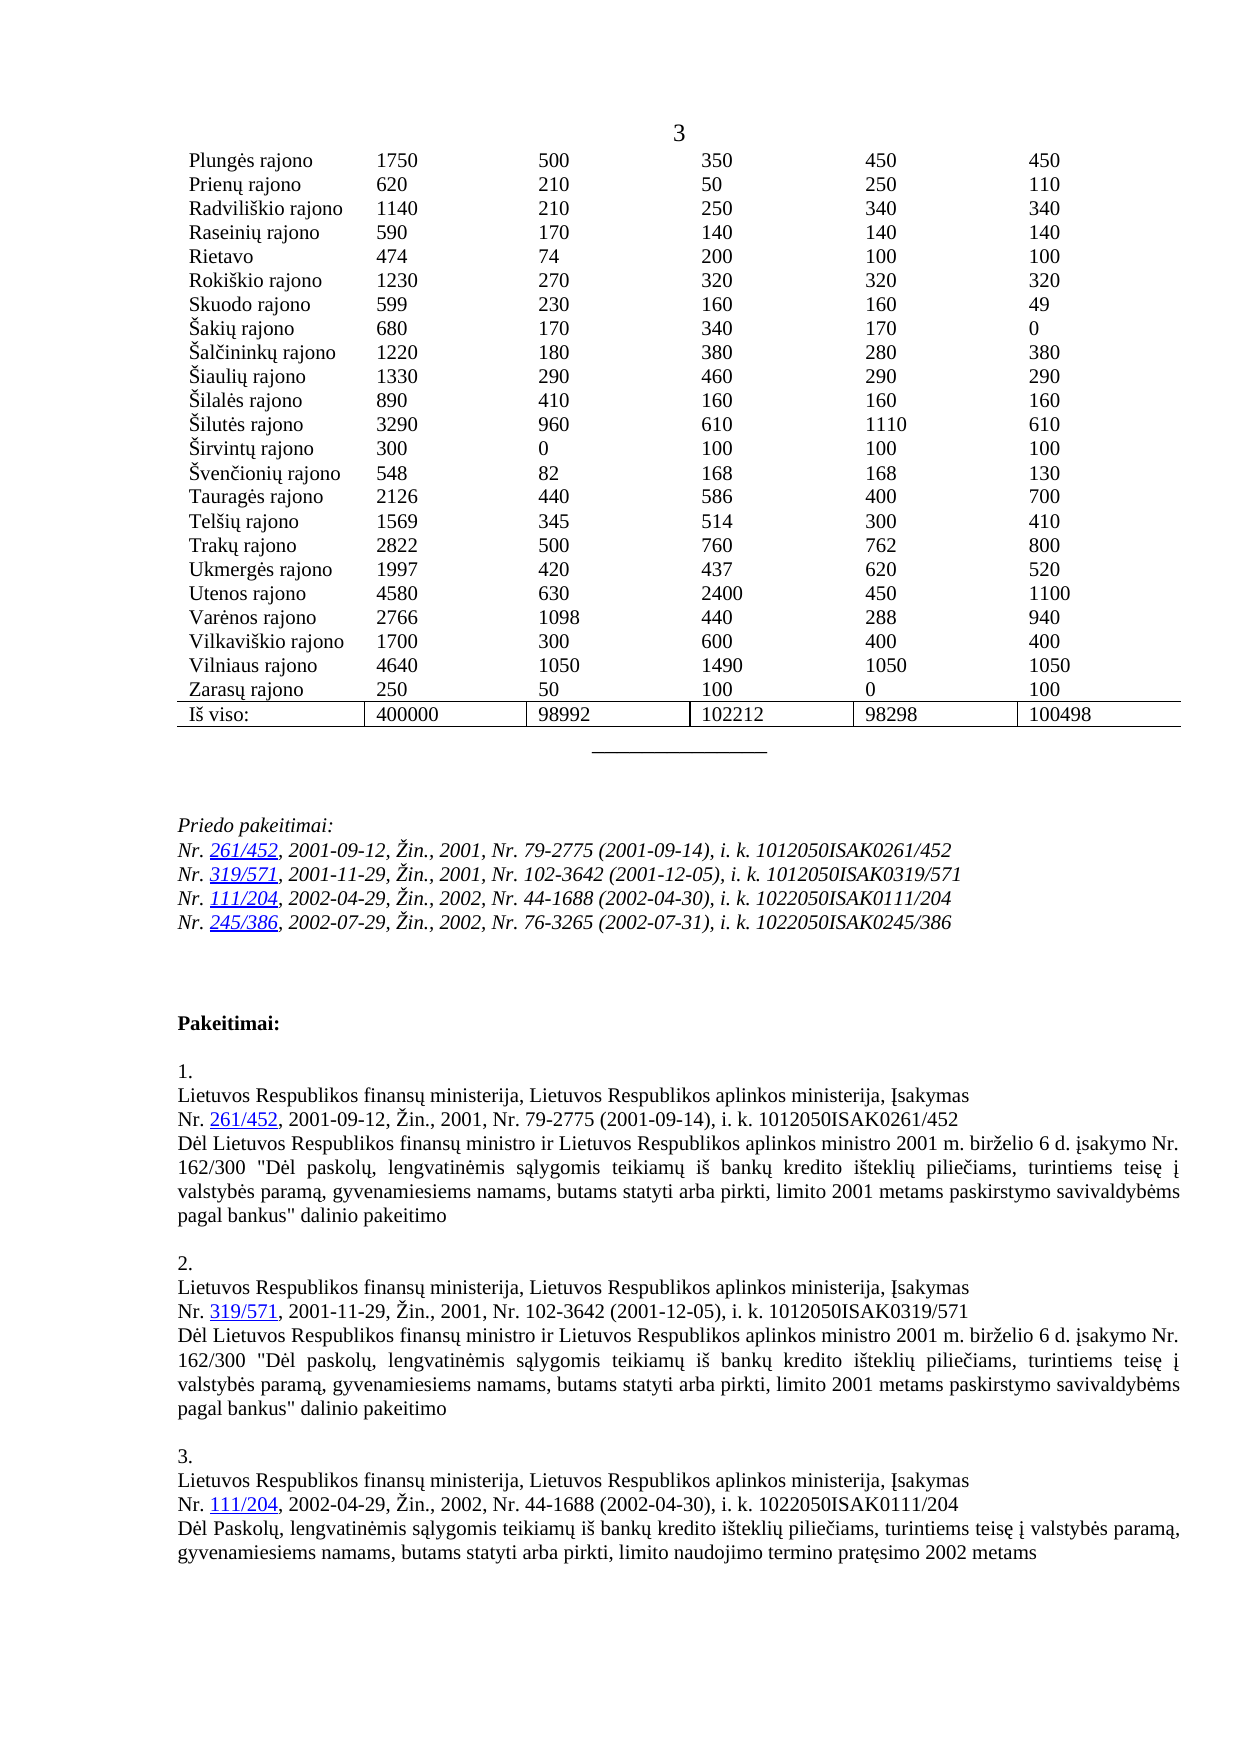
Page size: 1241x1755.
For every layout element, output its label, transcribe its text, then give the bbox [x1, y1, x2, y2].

table_cell 0 [1018, 316, 1181, 340]
table_cell 1220 [365, 340, 527, 364]
table_cell 300 [854, 509, 1017, 533]
table_cell 548 [365, 460, 527, 484]
text Nr. 261/452, 2001-09-12, Žin., 2001, Nr. 79-2775 (2001-09-14), i. k. 1012050ISAK0261/452 [177, 837, 1181, 862]
table_cell 1050 [527, 653, 690, 677]
table_cell 200 [690, 244, 854, 268]
table_cell Vilniaus rajono [177, 653, 365, 677]
text Dėl Lietuvos Respublikos finansų ministro ir Lietuvos Respublikos aplinkos ministro 2001 m. birželio 6 d. įsakymo Nr. 162/300 "Dėl paskolų, lengvatinėmis sąlygomis teikiamų iš bankų kredito išteklių piliečiams, turintiems teisę į valstybės paramą, gyvenamiesiems namams, butams statyti arba pirkti, limito 2001 metams paskirstymo savivaldybėms pagal bankus" dalinio pakeitimo [177, 1323, 1181, 1420]
table_cell 170 [854, 316, 1017, 340]
table_cell Trakų rajono [177, 533, 365, 557]
table_cell 250 [854, 172, 1017, 196]
table_cell 290 [527, 364, 690, 388]
table_cell Šilutės rajono [177, 412, 365, 436]
text Lietuvos Respublikos finansų ministerija, Lietuvos Respublikos aplinkos ministerija, Įsakymas [177, 1468, 1181, 1492]
table_cell 100 [854, 244, 1017, 268]
table_cell 1330 [365, 364, 527, 388]
table_cell Skuodo rajono [177, 292, 365, 316]
text 3. [177, 1444, 1181, 1468]
text 1. [177, 1059, 1181, 1083]
table_cell 250 [690, 196, 854, 220]
table_cell 410 [527, 388, 690, 412]
table_cell 460 [690, 364, 854, 388]
table_cell 380 [690, 340, 854, 364]
table_cell 610 [690, 412, 854, 436]
table_cell 160 [854, 292, 1017, 316]
table_cell Šalčininkų rajono [177, 340, 365, 364]
table_cell Šilalės rajono [177, 388, 365, 412]
table_cell 620 [365, 172, 527, 196]
table_cell Širvintų rajono [177, 436, 365, 460]
text Nr. 245/386, 2002-07-29, Žin., 2002, Nr. 76-3265 (2002-07-31), i. k. 1022050ISAK0245/386 [177, 910, 1181, 934]
table_cell 2766 [365, 605, 527, 629]
table_cell 210 [527, 196, 690, 220]
table_cell 350 [690, 148, 854, 172]
text 2. [177, 1251, 1181, 1275]
table_cell 700 [1018, 485, 1181, 508]
table_cell 100 [690, 677, 854, 701]
text Nr. 261/452, 2001-09-12, Žin., 2001, Nr. 79-2775 (2001-09-14), i. k. 1012050ISAK0261/452 [177, 1107, 1181, 1131]
table_cell 100 [1018, 244, 1181, 268]
table_cell 420 [527, 557, 690, 581]
table_cell 280 [854, 340, 1017, 364]
table_cell 630 [527, 581, 690, 605]
table_cell 320 [1018, 268, 1181, 292]
table_cell 320 [690, 268, 854, 292]
table_cell 500 [527, 533, 690, 557]
table_cell 400000 [365, 702, 526, 726]
table_cell 2822 [365, 533, 527, 557]
table_cell 1230 [365, 268, 527, 292]
table_cell Vilkaviškio rajono [177, 629, 365, 653]
table_cell 760 [690, 533, 854, 557]
table_cell 500 [527, 148, 690, 172]
table_cell 1490 [690, 653, 854, 677]
text Nr. 111/204, 2002-04-29, Žin., 2002, Nr. 44-1688 (2002-04-30), i. k. 1022050ISAK0111/204 [177, 1492, 1181, 1516]
table_cell 440 [527, 485, 690, 508]
table_cell Iš viso: [177, 702, 364, 726]
text Lietuvos Respublikos finansų ministerija, Lietuvos Respublikos aplinkos ministerija, Įsakymas [177, 1275, 1181, 1299]
table_cell Radviliškio rajono [177, 196, 365, 220]
table_cell 110 [1018, 172, 1181, 196]
table_cell 450 [854, 581, 1017, 605]
table_cell 100 [690, 436, 854, 460]
text Dėl Paskolų, lengvatinėmis sąlygomis teikiamų iš bankų kredito išteklių piliečiams, turintiems teisę į valstybės paramą, gyvenamiesiems namams, butams statyti arba pirkti, limito naudojimo termino pratęsimo 2002 metams [177, 1516, 1181, 1564]
table_cell 437 [690, 557, 854, 581]
table_cell 0 [527, 436, 690, 460]
table_cell 620 [854, 557, 1017, 581]
table_cell 230 [527, 292, 690, 316]
table_cell 960 [527, 412, 690, 436]
table_cell 50 [690, 172, 854, 196]
table_cell 1098 [527, 605, 690, 629]
text Nr. 319/571, 2001-11-29, Žin., 2001, Nr. 102-3642 (2001-12-05), i. k. 1012050ISAK0319/571 [177, 862, 1181, 886]
table_cell 520 [1018, 557, 1181, 581]
table_cell 98298 [854, 702, 1017, 726]
table_cell 410 [1018, 509, 1181, 533]
table_cell 380 [1018, 340, 1181, 364]
table_cell 250 [365, 677, 527, 701]
table_cell 4640 [365, 653, 527, 677]
table_cell Zarasų rajono [177, 677, 365, 701]
table_cell Šakių rajono [177, 316, 365, 340]
table_cell 1700 [365, 629, 527, 653]
table_cell 100 [1018, 436, 1181, 460]
text Nr. 319/571, 2001-11-29, Žin., 2001, Nr. 102-3642 (2001-12-05), i. k. 1012050ISAK0319/571 [177, 1299, 1181, 1323]
table_cell 290 [854, 364, 1017, 388]
text Nr. 111/204, 2002-04-29, Žin., 2002, Nr. 44-1688 (2002-04-30), i. k. 1022050ISAK0111/204 [177, 886, 1181, 910]
table_cell 599 [365, 292, 527, 316]
table_cell 680 [365, 316, 527, 340]
table_cell 400 [854, 629, 1017, 653]
table_cell 100 [1018, 677, 1181, 701]
table_cell Tauragės rajono [177, 485, 365, 508]
table_cell 300 [527, 629, 690, 653]
table_cell 140 [854, 220, 1017, 244]
table_cell 1140 [365, 196, 527, 220]
table_cell 160 [690, 292, 854, 316]
table_cell 890 [365, 388, 527, 412]
table_cell 1050 [854, 653, 1017, 677]
table_cell 450 [1018, 148, 1181, 172]
table_cell 340 [1018, 196, 1181, 220]
table_cell 800 [1018, 533, 1181, 557]
table_cell 1569 [365, 509, 527, 533]
table_cell 100 [854, 436, 1017, 460]
table_cell 170 [527, 220, 690, 244]
table_cell 474 [365, 244, 527, 268]
table_cell 1750 [365, 148, 527, 172]
table_cell 100498 [1018, 702, 1181, 726]
table_cell Švenčionių rajono [177, 460, 365, 484]
table_cell Prienų rajono [177, 172, 365, 196]
table_cell 610 [1018, 412, 1181, 436]
table_cell 320 [854, 268, 1017, 292]
table_cell 140 [690, 220, 854, 244]
table_cell 1100 [1018, 581, 1181, 605]
text Dėl Lietuvos Respublikos finansų ministro ir Lietuvos Respublikos aplinkos ministro 2001 m. birželio 6 d. įsakymo Nr. 162/300 "Dėl paskolų, lengvatinėmis sąlygomis teikiamų iš bankų kredito išteklių piliečiams, turintiems teisę į valstybės paramą, gyvenamiesiems namams, butams statyti arba pirkti, limito 2001 metams paskirstymo savivaldybėms pagal bankus" dalinio pakeitimo [177, 1131, 1181, 1227]
table_cell 288 [854, 605, 1017, 629]
table_cell 400 [854, 485, 1017, 508]
table_cell 300 [365, 436, 527, 460]
table_cell 400 [1018, 629, 1181, 653]
table_cell 160 [1018, 388, 1181, 412]
table_cell 1050 [1018, 653, 1181, 677]
text Priedo pakeitimai: [177, 813, 1181, 837]
table_cell 98992 [527, 702, 689, 726]
table_cell Rietavo [177, 244, 365, 268]
text ______________ [177, 727, 1181, 756]
table_cell 160 [690, 388, 854, 412]
text Lietuvos Respublikos finansų ministerija, Lietuvos Respublikos aplinkos ministerija, Įsakymas [177, 1083, 1181, 1107]
table_cell 940 [1018, 605, 1181, 629]
table_cell 82 [527, 460, 690, 484]
table_cell 168 [690, 460, 854, 484]
table_cell Utenos rajono [177, 581, 365, 605]
table_cell Ukmergės rajono [177, 557, 365, 581]
table_cell 168 [854, 460, 1017, 484]
table_cell Plungės rajono [177, 148, 365, 172]
table_cell 590 [365, 220, 527, 244]
text Pakeitimai: [177, 1011, 1181, 1035]
table_cell 2400 [690, 581, 854, 605]
table_cell Šiaulių rajono [177, 364, 365, 388]
table_cell Rokiškio rajono [177, 268, 365, 292]
table_cell 210 [527, 172, 690, 196]
table_cell 586 [690, 485, 854, 508]
table_cell 140 [1018, 220, 1181, 244]
table_cell 270 [527, 268, 690, 292]
table_cell 74 [527, 244, 690, 268]
table_cell 340 [854, 196, 1017, 220]
table_cell 49 [1018, 292, 1181, 316]
table_cell 3290 [365, 412, 527, 436]
table_cell 0 [854, 677, 1017, 701]
table_cell 180 [527, 340, 690, 364]
table_cell 450 [854, 148, 1017, 172]
table_cell Varėnos rajono [177, 605, 365, 629]
table_cell 102212 [691, 702, 853, 726]
table_cell 762 [854, 533, 1017, 557]
table_cell 1110 [854, 412, 1017, 436]
table_cell 160 [854, 388, 1017, 412]
table_cell 130 [1018, 460, 1181, 484]
table_cell Raseinių rajono [177, 220, 365, 244]
table_cell 170 [527, 316, 690, 340]
table_cell 4580 [365, 581, 527, 605]
table_cell 514 [690, 509, 854, 533]
table_cell Telšių rajono [177, 509, 365, 533]
table_cell 290 [1018, 364, 1181, 388]
table_cell 440 [690, 605, 854, 629]
table_cell 345 [527, 509, 690, 533]
table_cell 50 [527, 677, 690, 701]
table_cell 1997 [365, 557, 527, 581]
table_cell 2126 [365, 485, 527, 508]
table_cell 340 [690, 316, 854, 340]
table_cell 600 [690, 629, 854, 653]
